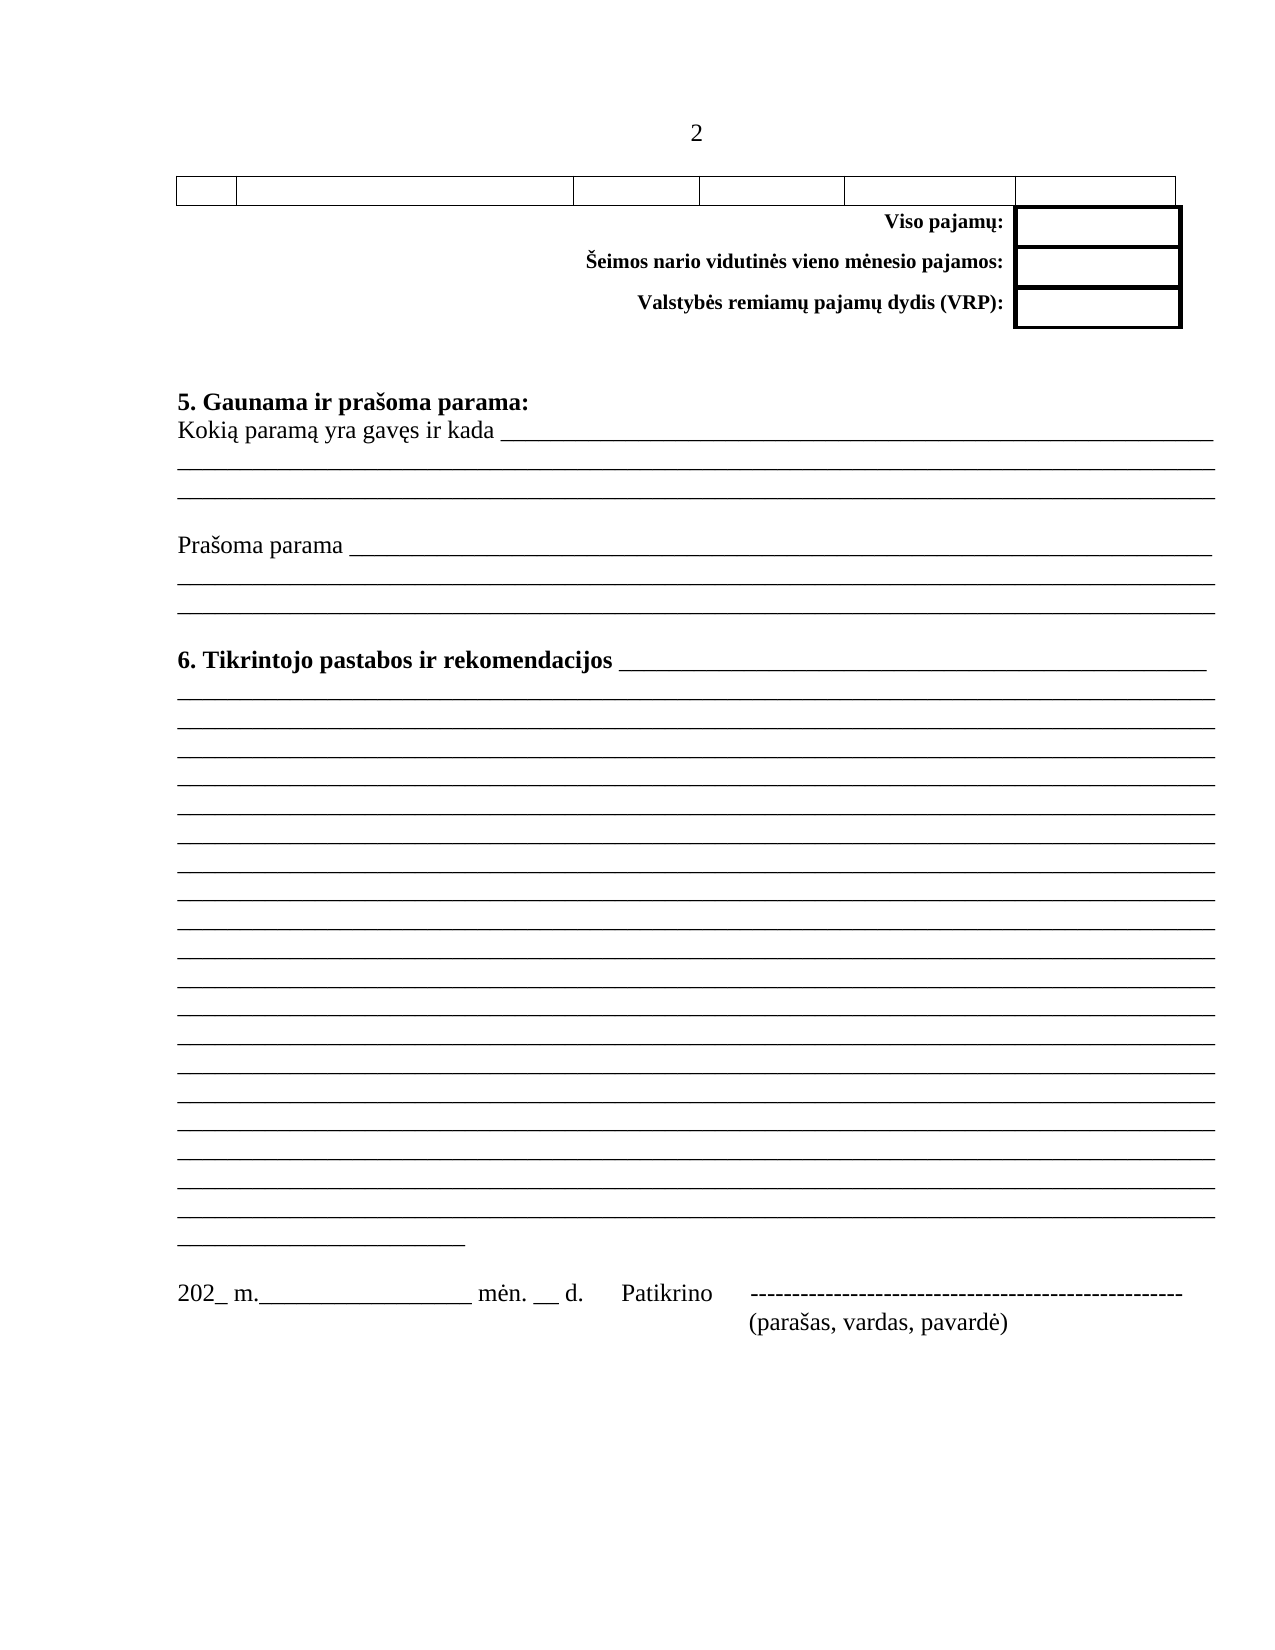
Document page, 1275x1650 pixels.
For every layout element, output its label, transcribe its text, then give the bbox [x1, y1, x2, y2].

table_cell [574, 177, 699, 205]
text ___________________________________________________________________________________ [177, 473, 1216, 502]
text 5. Gaunama ir prašoma parama: [177, 387, 1216, 415]
table_cell Viso pajamų: [177, 206, 1013, 244]
table_cell Valstybės remiamų pajamų dydis (VRP): [177, 285, 1013, 326]
table_cell [1018, 290, 1178, 326]
table_cell [1018, 249, 1178, 285]
text Kokią paramą yra gavęs ir kada _________________________________________________________ [177, 415, 1216, 444]
text (parašas, vardas, pavardė) [177, 1307, 1216, 1335]
text ___________________________________________________________________________________ [177, 444, 1216, 473]
table_cell [1016, 177, 1175, 205]
table_cell [700, 177, 844, 205]
text ________________________________________________________________________________________________________________________________________________________________________________________________________________________________________________________________________________________________________________________________________________________________________________________________________________________________________________________________________________________________________________________________________________________________________________________________________________________________________________________________________________________________________________________________________________________________________________________________________________________________________________________________________________________________________________________________________________________________________________________________________________________________________________________________________________________________________________________________________________________________________________________________________________________________________________________________________________________________________________________________________________________________________________________________________________________________________________________________________________________________________________________________________________________________________________________________________________________________________________________________ [177, 674, 1216, 1249]
table_cell [1176, 176, 1181, 205]
text 6. Tikrintojo pastabos ir rekomendacijos _______________________________________________ [177, 645, 1216, 674]
table_cell [237, 177, 573, 205]
table_cell [845, 177, 1015, 205]
text ______________________________________________________________________________________________________________________________________________________________________ [177, 559, 1216, 617]
text Prašoma parama _____________________________________________________________________ [177, 530, 1216, 559]
text 202_ m._________________ mėn. __ d. Patikrino ---------------------------------------------------- [177, 1278, 1216, 1307]
table_cell [1018, 209, 1178, 244]
table_cell [177, 177, 236, 205]
table_cell Šeimos nario vidutinės vieno mėnesio pajamos: [177, 245, 1013, 285]
